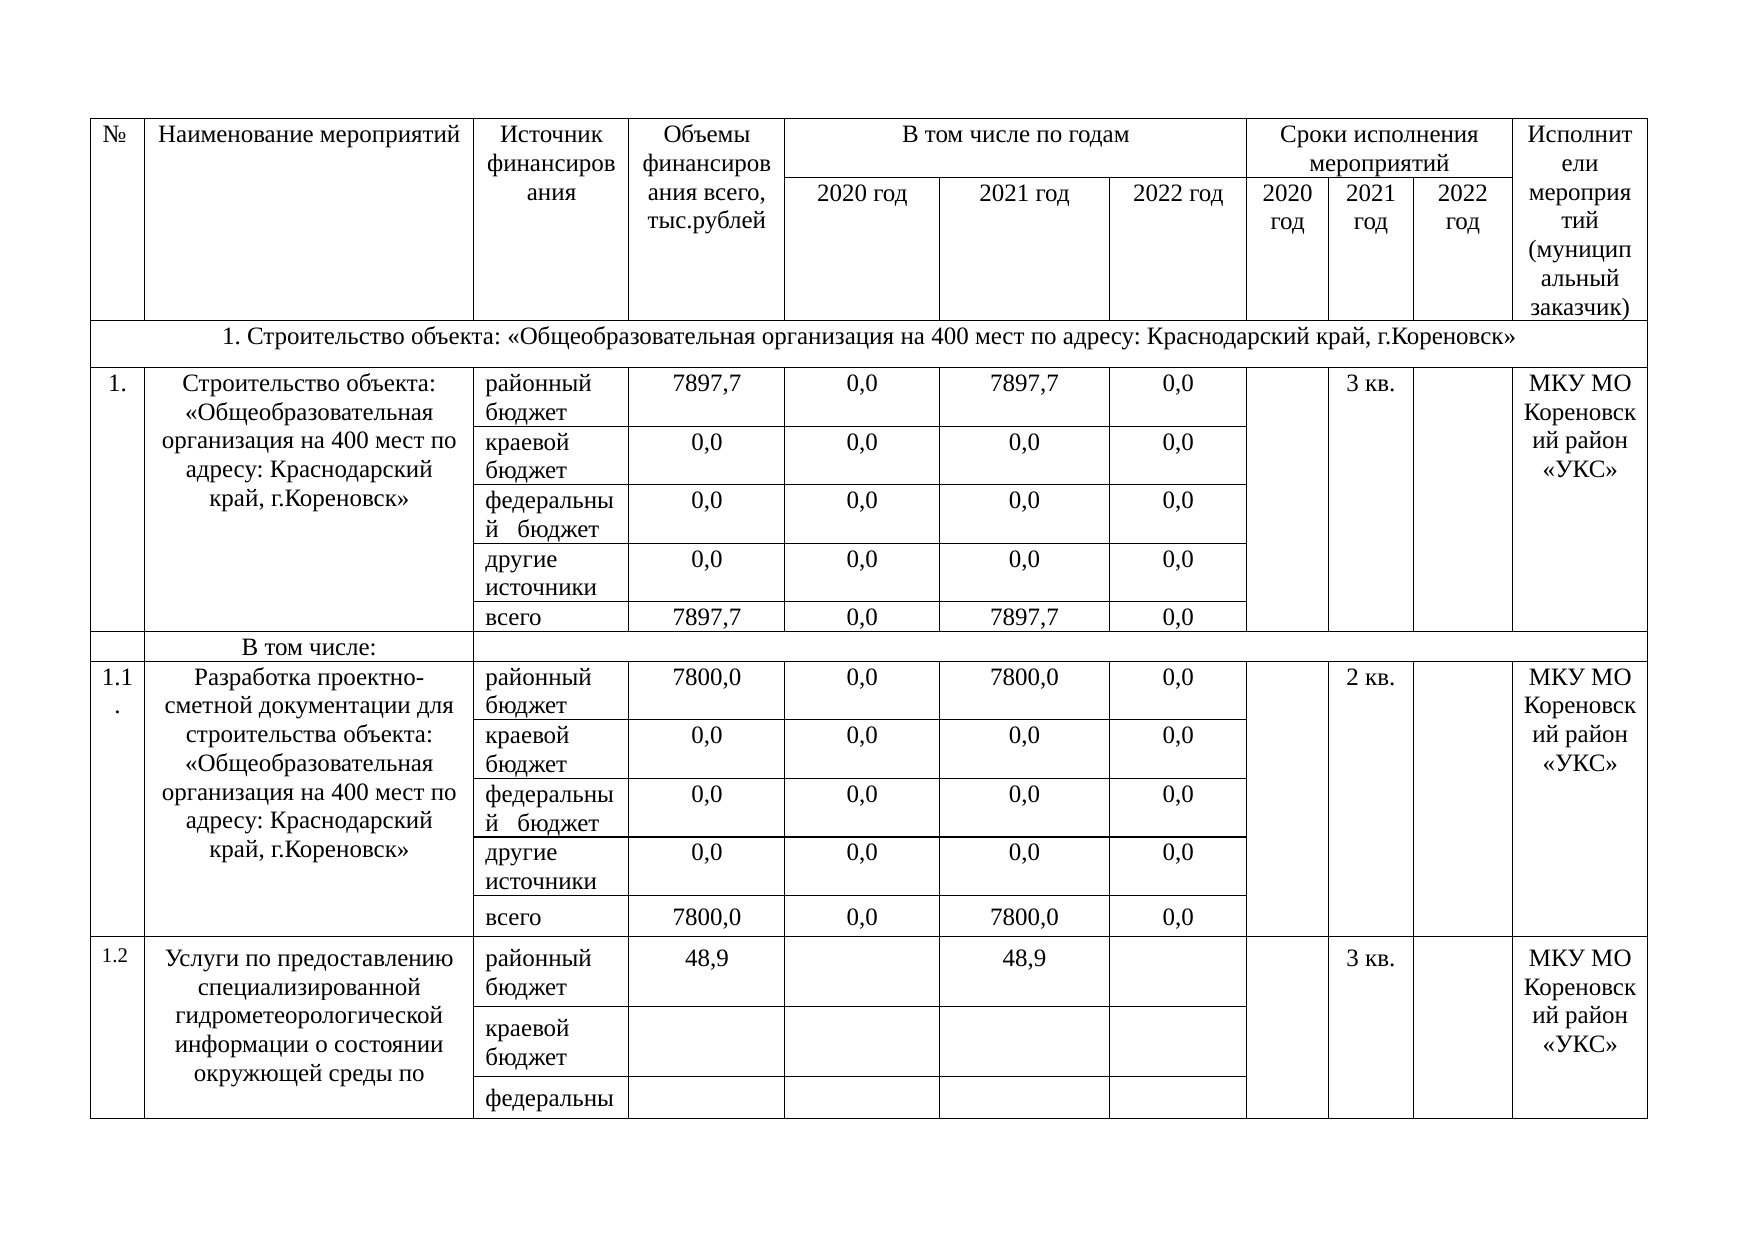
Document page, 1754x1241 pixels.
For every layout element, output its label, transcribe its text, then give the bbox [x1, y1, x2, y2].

table_cell 48,9 [629, 937, 784, 1006]
table_cell 0,0 [785, 720, 939, 778]
table_cell другие источники [474, 838, 628, 895]
table_cell всего [474, 602, 628, 631]
table_cell районный бюджет [474, 662, 628, 719]
table_cell 3 кв. [1329, 368, 1413, 631]
table_cell [91, 632, 144, 661]
table_cell [1247, 662, 1328, 936]
table_cell федеральный бюджет [474, 779, 628, 836]
table_cell краевой бюджет [474, 427, 628, 484]
table_cell 2020 год [1247, 178, 1328, 320]
table_cell [1110, 937, 1246, 1006]
table_cell всего [474, 896, 628, 936]
table_cell 0,0 [940, 838, 1109, 895]
table_cell 7800,0 [940, 896, 1109, 936]
table_cell краевой бюджет [474, 720, 628, 778]
table_cell МКУ МО Кореновский район «УКС» [1513, 937, 1647, 1117]
table_cell 0,0 [1110, 720, 1246, 778]
table_cell [1247, 368, 1328, 631]
table_cell 0,0 [629, 720, 784, 778]
table_cell 0,0 [785, 838, 939, 895]
table_cell 0,0 [940, 720, 1109, 778]
table_cell 0,0 [1110, 544, 1246, 601]
table_cell 1.2 [91, 937, 144, 1117]
table_cell [1414, 937, 1512, 1117]
table_cell [1110, 1077, 1246, 1117]
table_cell 0,0 [940, 779, 1109, 836]
table_cell районный бюджет [474, 368, 628, 426]
table_cell 0,0 [785, 427, 939, 484]
table_cell 2022 год [1414, 178, 1512, 320]
table_cell Разработка проектно-сметной документации для строительства объекта: «Общеобразовательная организация на 400 мест по адресу: Краснодарский край, г.Кореновск» [145, 662, 473, 936]
table_cell 7897,7 [940, 602, 1109, 631]
table_cell 0,0 [785, 896, 939, 936]
table_cell 2021 год [940, 178, 1109, 320]
table_cell 0,0 [1110, 838, 1246, 895]
table_cell 2 кв. [1329, 662, 1413, 936]
table_cell 0,0 [1110, 779, 1246, 836]
table_cell 0,0 [629, 427, 784, 484]
table_cell 0,0 [940, 427, 1109, 484]
table_cell [474, 632, 1647, 661]
table_cell МКУ МО Кореновский район «УКС» [1513, 368, 1647, 631]
table_cell 2022 год [1110, 178, 1246, 320]
table_cell [1247, 937, 1328, 1117]
table_cell [1110, 1007, 1246, 1076]
table_cell 0,0 [940, 544, 1109, 601]
table_cell краевой бюджет [474, 1007, 628, 1076]
table_cell 48,9 [940, 937, 1109, 1006]
table_cell 1.1. [91, 662, 144, 936]
table_cell 7897,7 [629, 368, 784, 426]
table_cell 1. [91, 368, 144, 631]
table_cell В том числе: [145, 632, 473, 661]
table_header № [91, 119, 144, 320]
table_cell 7800,0 [629, 896, 784, 936]
table_cell 0,0 [629, 779, 784, 836]
table_cell 0,0 [785, 544, 939, 601]
table_cell 0,0 [1110, 602, 1246, 631]
table_cell 0,0 [785, 368, 939, 426]
table_cell 7897,7 [629, 602, 784, 631]
table_cell [940, 1007, 1109, 1076]
table_cell [785, 1077, 939, 1117]
table_cell 0,0 [785, 485, 939, 543]
table_header Объемы финансирования всего, тыс.рублей [629, 119, 784, 320]
table_cell федеральны [474, 1077, 628, 1117]
table_cell 7800,0 [629, 662, 784, 719]
table_cell 0,0 [785, 602, 939, 631]
table_cell другие источники [474, 544, 628, 601]
table_header Исполнители мероприятий (муниципальный заказчик) [1513, 119, 1647, 320]
table_cell [785, 1007, 939, 1076]
table_cell [785, 937, 939, 1006]
table_header Наименование мероприятий [145, 119, 473, 320]
table_cell Услуги по предоставлению специализированной гидрометеорологической информации о состоянии окружющей среды по [145, 937, 473, 1117]
table_cell 3 кв. [1329, 937, 1413, 1117]
table_cell 7897,7 [940, 368, 1109, 426]
table_cell [629, 1007, 784, 1076]
table_cell федеральный бюджет [474, 485, 628, 543]
table_cell 0,0 [1110, 662, 1246, 719]
table_cell [1414, 662, 1512, 936]
table_cell 0,0 [629, 838, 784, 895]
table_cell [1414, 368, 1512, 631]
table_cell 0,0 [1110, 485, 1246, 543]
table_cell 0,0 [940, 485, 1109, 543]
table_cell 1. Строительство объекта: «Общеобразовательная организация на 400 мест по адресу: Краснодарский край, г.Кореновск» [91, 321, 1647, 367]
table_cell 0,0 [785, 779, 939, 836]
table_cell Строительство объекта: «Общеобразовательная организация на 400 мест по адресу: Краснодарский край, г.Кореновск» [145, 368, 473, 631]
table_cell 0,0 [1110, 368, 1246, 426]
table_cell 7800,0 [940, 662, 1109, 719]
table_cell 0,0 [629, 544, 784, 601]
table_header В том числе по годам [785, 119, 1246, 177]
table_cell районный бюджет [474, 937, 628, 1006]
table_cell 0,0 [1110, 427, 1246, 484]
table_header Сроки исполнения мероприятий [1247, 119, 1512, 177]
table_cell МКУ МО Кореновский район «УКС» [1513, 662, 1647, 936]
table_header Источник финансирования [474, 119, 628, 320]
table_cell 0,0 [1110, 896, 1246, 936]
table_cell 0,0 [785, 662, 939, 719]
table_cell 2020 год [785, 178, 939, 320]
table_cell 0,0 [629, 485, 784, 543]
table_cell 2021 год [1329, 178, 1413, 320]
table_cell [629, 1077, 784, 1117]
table_cell [940, 1077, 1109, 1117]
